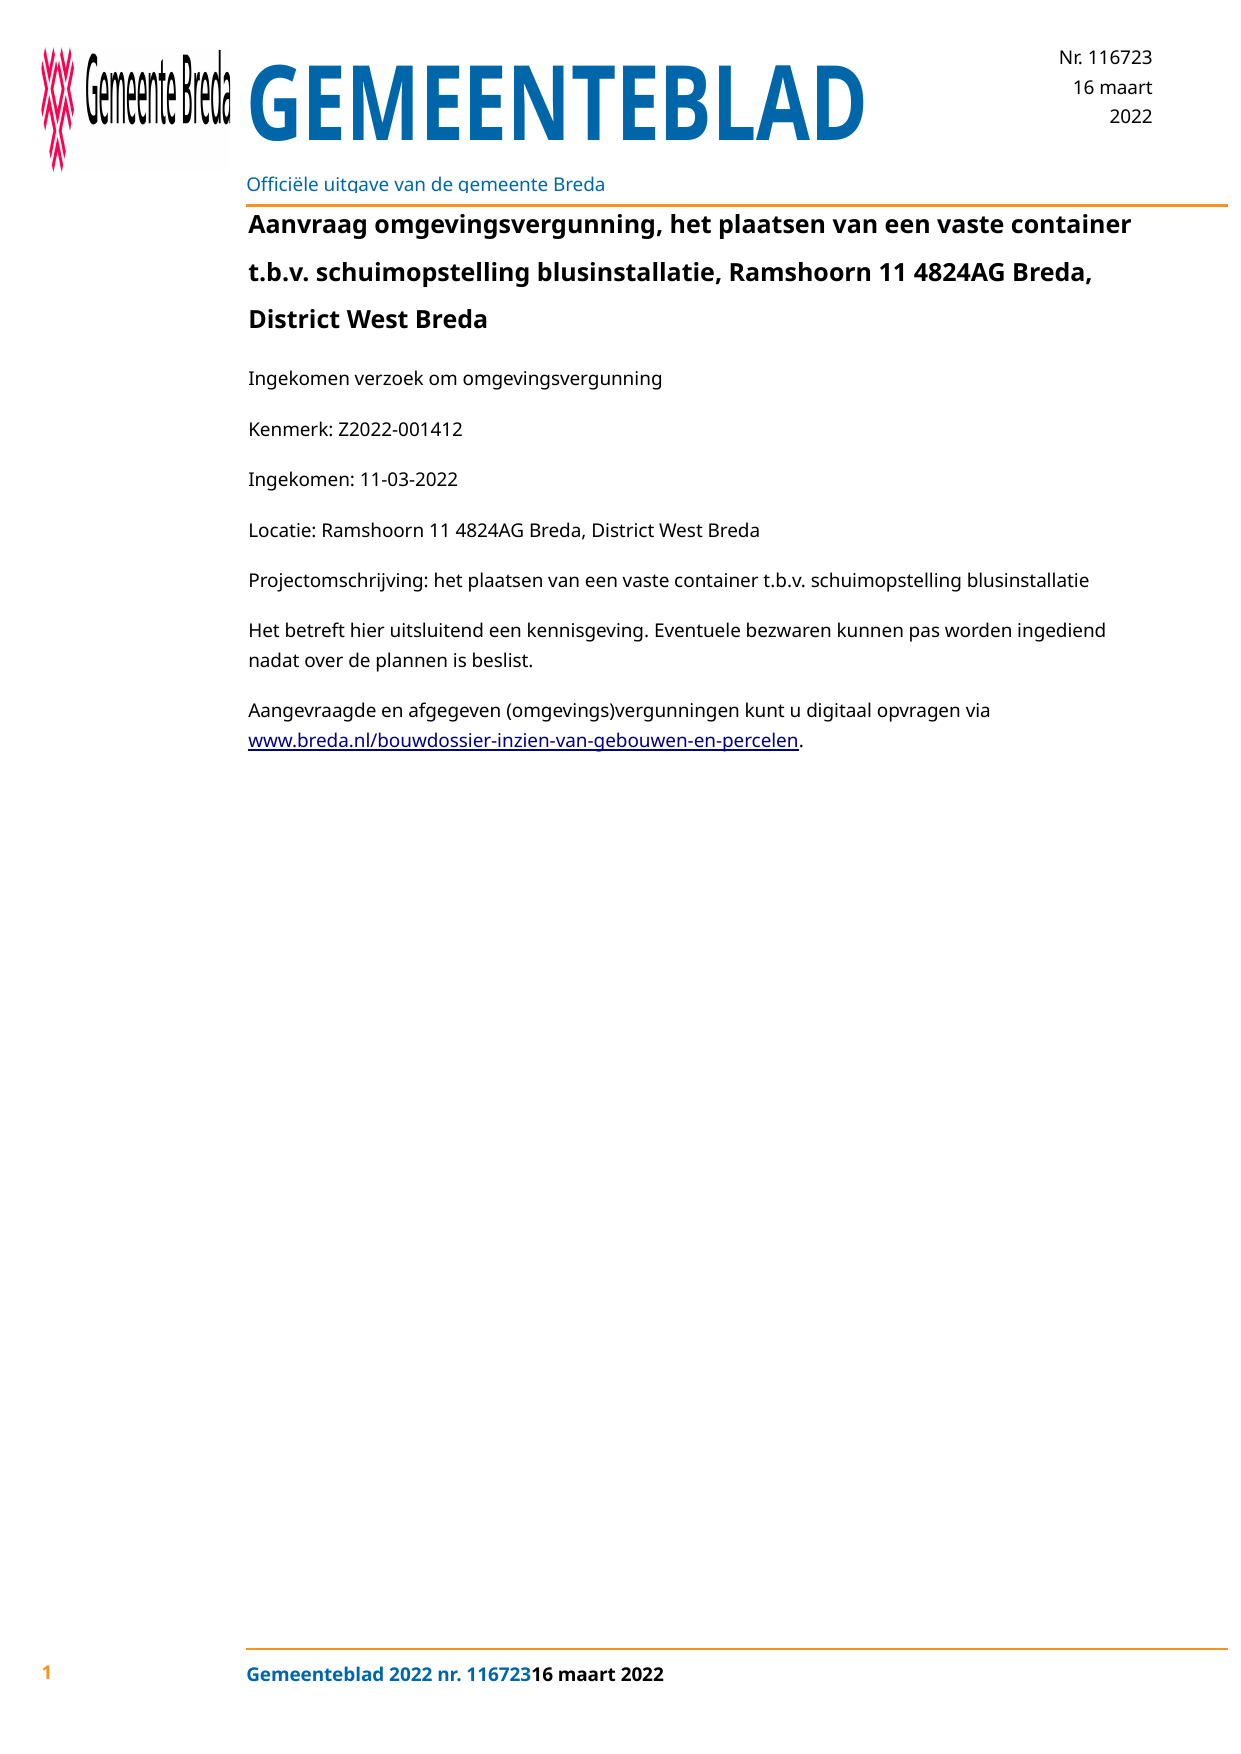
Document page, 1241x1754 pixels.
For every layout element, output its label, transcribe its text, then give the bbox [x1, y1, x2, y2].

text Locatie: Ramshoorn 11 4824AG Breda, District West Breda [248, 517, 1152, 542]
picture [41, 47, 231, 172]
text Projectomschrijving: het plaatsen van een vaste container t.b.v. schuimopstelling blusinstallatie [248, 567, 1152, 593]
text Aangevraagde en afgegeven (omgevings)vergunningen kunt u digitaal opvragen via www.breda.nl/bouwdossier-inzien-van-gebouwen-en-percelen. [248, 698, 1152, 753]
text Het betreft hier uitsluitend een kennisgeving. Eventuele bezwaren kunnen pas worden ingediend nadat over de plannen is beslist. [248, 618, 1152, 673]
text Ingekomen verzoek om omgevingsvergunning [248, 366, 1152, 391]
text Kenmerk: Z2022-001412 [248, 416, 1152, 442]
text Ingekomen: 11-03-2022 [248, 466, 1152, 492]
text Aanvraag omgevingsvergunning, het plaatsen van een vaste container t.b.v. schuimopstelling blusinstallatie, Ramshoorn 11 4824AG Breda, District West Breda [248, 207, 1152, 336]
